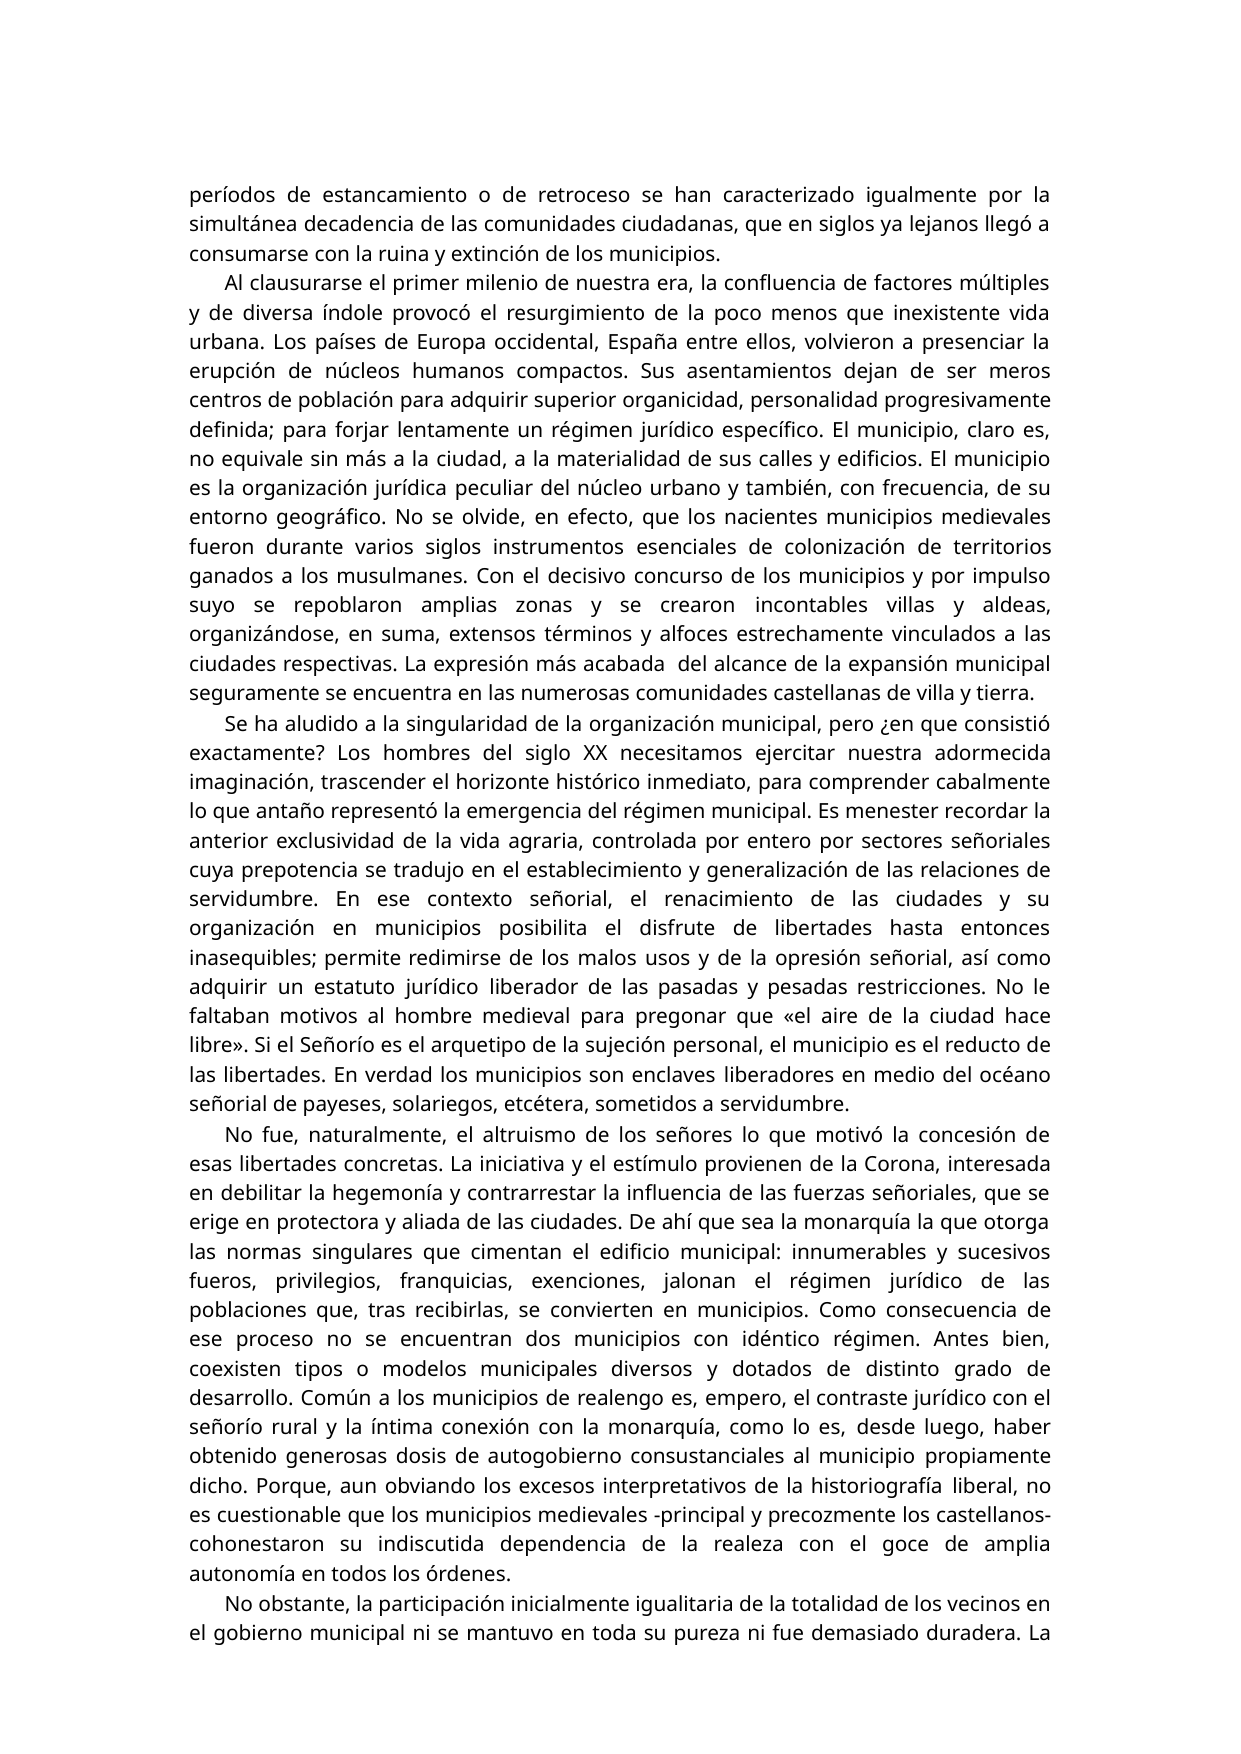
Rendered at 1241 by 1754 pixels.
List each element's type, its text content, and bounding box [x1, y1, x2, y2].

text períodos de estancamiento o de retroceso se han caracterizado igualmente por la simultánea decadencia de las comunidades ciudadanas, que en siglos ya lejanos llegó a consumarse con la ruina y extinción de los municipios. [189, 180, 1051, 267]
text No fue, naturalmente, el altruismo de los señores lo que motivó la concesión de esas libertades concretas. La iniciativa y el estímulo provienen de la Corona, interesada en debilitar la hegemonía y contrarrestar la influencia de las fuerzas señoriales, que se erige en protectora y aliada de las ciudades. De ahí que sea la monarquía la que otorga las normas singulares que cimentan el edificio municipal: innumerables y sucesivos fueros, privilegios, franquicias, exenciones, jalonan el régimen jurídico de las poblaciones que, tras recibirlas, se convierten en municipios. Como consecuencia de ese proceso no se encuentran dos municipios con idéntico régimen. Antes bien, coexisten tipos o modelos municipales diversos y dotados de distinto grado de desarrollo. Común a los municipios de realengo es, empero, el contraste jurídico con el señorío rural y la íntima conexión con la monarquía, como lo es, desde luego, haber obtenido generosas dosis de autogobierno consustanciales al municipio propiamente dicho. Porque, aun obviando los excesos interpretativos de la historiografía liberal, no es cuestionable que los municipios medievales -principal y precozmente los castellanos- cohonestaron su indiscutida dependencia de la realeza con el goce de amplia autonomía en todos los órdenes. [189, 1120, 1051, 1587]
text Al clausurarse el primer milenio de nuestra era, la confluencia de factores múltiples y de diversa índole provocó el resurgimiento de la poco menos que inexistente vida urbana. Los países de Europa occidental, España entre ellos, volvieron a presenciar la erupción de núcleos humanos compactos. Sus asentamientos dejan de ser meros centros de población para adquirir superior organicidad, personalidad progresivamente definida; para forjar lentamente un régimen jurídico específico. El municipio, claro es, no equivale sin más a la ciudad, a la materialidad de sus calles y edificios. El municipio es la organización jurídica peculiar del núcleo urbano y también, con frecuencia, de su entorno geográfico. No se olvide, en efecto, que los nacientes municipios medievales fueron durante varios siglos instrumentos esenciales de colonización de territorios ganados a los musulmanes. Con el decisivo concurso de los municipios y por impulso suyo se repoblaron amplias zonas y se crearon incontables villas y aldeas, organizándose, en suma, extensos términos y alfoces estrechamente vinculados a las ciudades respectivas. La expresión más acabada del alcance de la expansión municipal seguramente se encuentra en las numerosas comunidades castellanas de villa y tierra. [189, 268, 1052, 707]
text Se ha aludido a la singularidad de la organización municipal, pero ¿en que consistió exactamente? Los hombres del siglo XX necesitamos ejercitar nuestra adormecida imaginación, trascender el horizonte histórico inmediato, para comprender cabalmente lo que antaño representó la emergencia del régimen municipal. Es menester recordar la anterior exclusividad de la vida agraria, controlada por entero por sectores señoriales cuya prepotencia se tradujo en el establecimiento y generalización de las relaciones de servidumbre. En ese contexto señorial, el renacimiento de las ciudades y su organización en municipios posibilita el disfrute de libertades hasta entonces inasequibles; permite redimirse de los malos usos y de la opresión señorial, así como adquirir un estatuto jurídico liberador de las pasadas y pesadas restricciones. No le faltaban motivos al hombre medieval para pregonar que «el aire de la ciudad hace libre». Si el Señorío es el arquetipo de la sujeción personal, el municipio es el reducto de las libertades. En verdad los municipios son enclaves liberadores en medio del océano señorial de payeses, solariegos, etcétera, sometidos a servidumbre. [189, 709, 1051, 1118]
text No obstante, la participación inicialmente igualitaria de la totalidad de los vecinos en el gobierno municipal ni se mantuvo en toda su pureza ni fue demasiado duradera. La [189, 1589, 1051, 1647]
